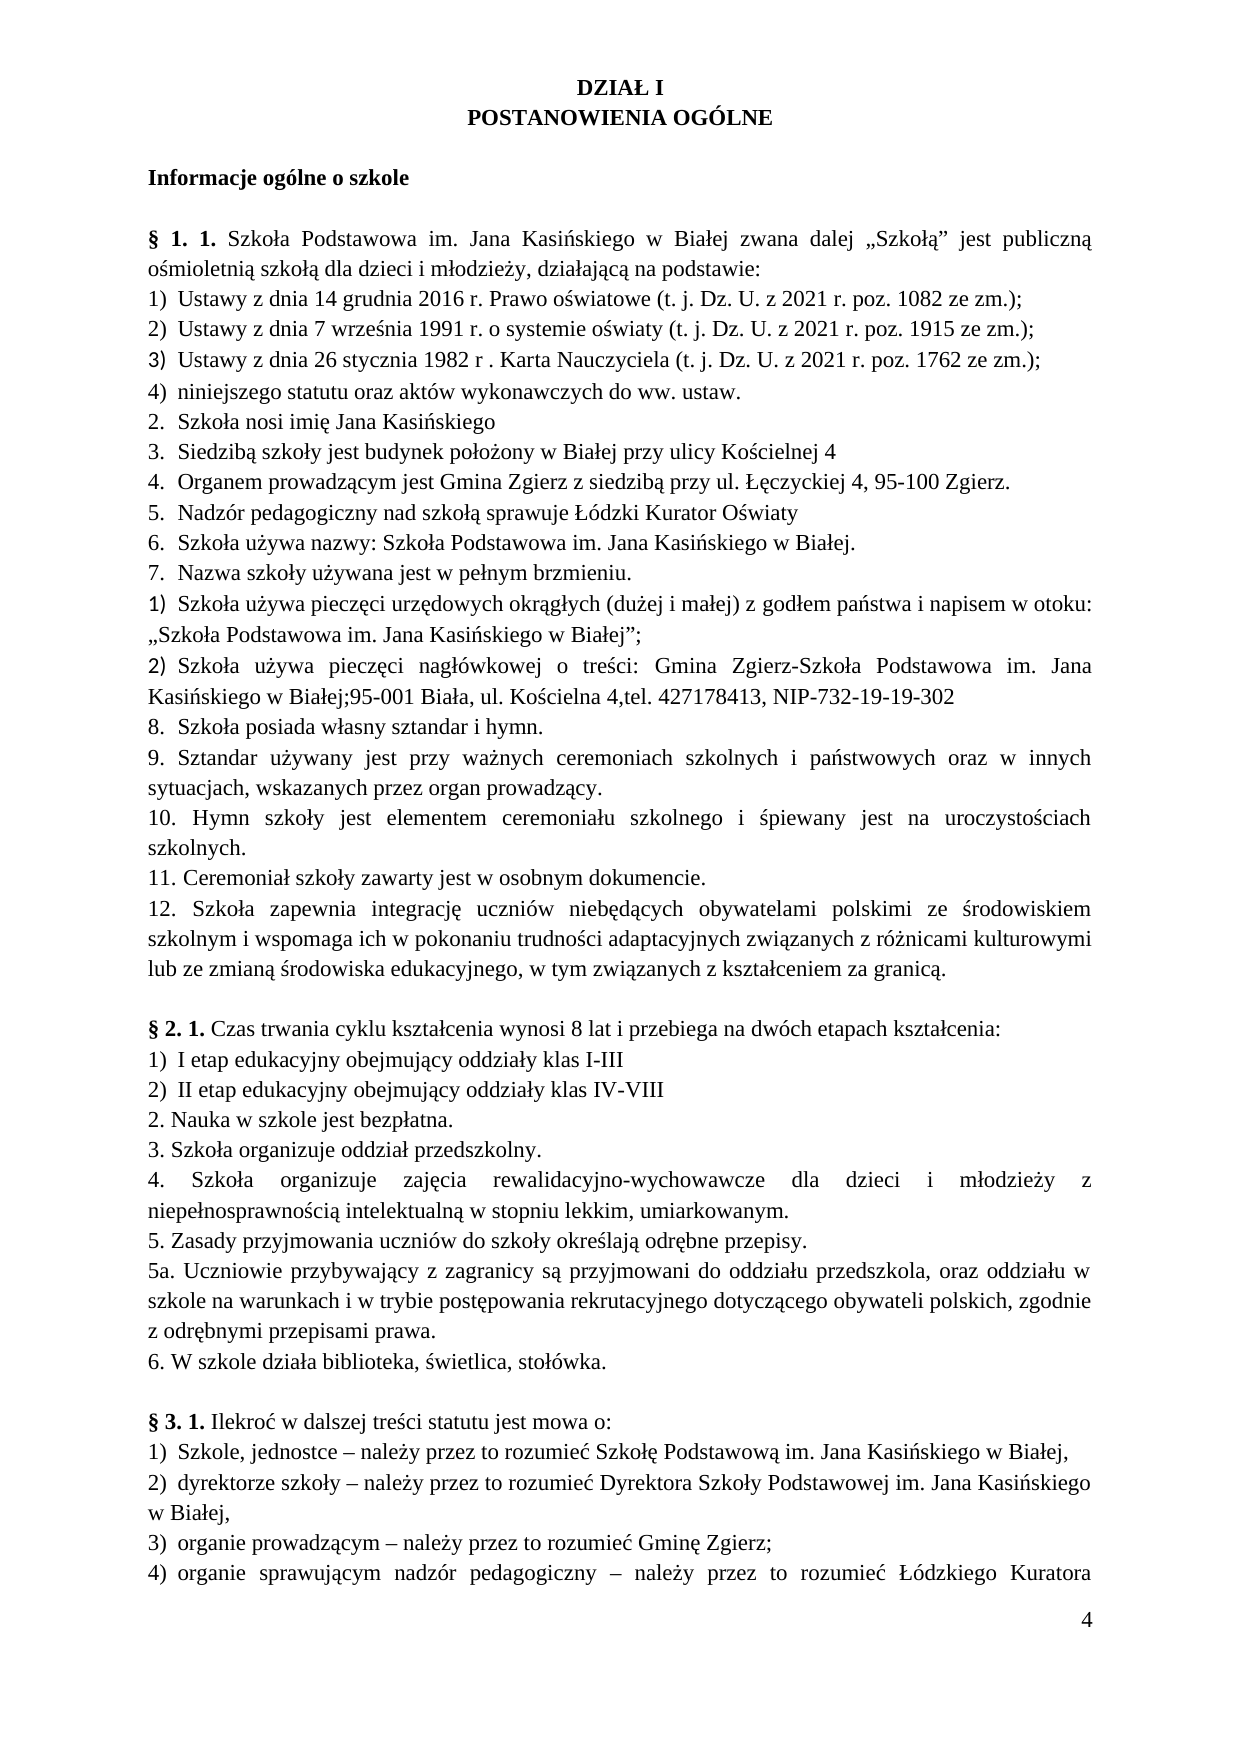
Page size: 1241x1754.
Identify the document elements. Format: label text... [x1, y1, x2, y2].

text § 1. 1. Szkoła Podstawowa im. Jana Kasińskiego w Białej zwana dalej „Szkołą” jest publiczną ośmioletnią szkołą dla dzieci i młodzieży, działającą na podstawie: [148, 225, 1093, 281]
list Siedzibą szkoły jest budynek położony w Białej przy ulicy Kościelnej 4 [148, 438, 1093, 464]
list Sztandar używany jest przy ważnych ceremoniach szkolnych i państwowych oraz w innych sytuacjach, wskazanych przez organ prowadzący. [148, 744, 1093, 800]
list Organem prowadzącym jest Gmina Zgierz z siedzibą przy ul. Łęczyckiej 4, 95-100 Zgierz. [148, 468, 1093, 495]
text 5. Zasady przyjmowania uczniów do szkoły określają odrębne przepisy. [148, 1227, 1093, 1253]
list organie prowadzącym – należy przez to rozumieć Gminę Zgierz; [148, 1529, 1093, 1555]
text DZIAŁ I [148, 74, 1093, 100]
list Szkole, jednostce – należy przez to rozumieć Szkołę Podstawową im. Jana Kasińskiego w Białej, [148, 1438, 1093, 1465]
list Hymn szkoły jest elementem ceremoniału szkolnego i śpiewany jest na uroczystościach szkolnych. [148, 804, 1093, 861]
text POSTANOWIENIA OGÓLNE [148, 104, 1093, 130]
list I etap edukacyjny obejmujący oddziały klas I-III [148, 1046, 1093, 1072]
text 4. Szkoła organizuje zajęcia rewalidacyjno-wychowawcze dla dzieci i młodzieży z niepełnosprawnością intelektualną w stopniu lekkim, umiarkowanym. [148, 1167, 1093, 1223]
list Szkoła nosi imię Jana Kasińskiego [148, 408, 1093, 434]
list Szkoła zapewnia integrację uczniów niebędących obywatelami polskimi ze środowiskiem szkolnym i wspomaga ich w pokonaniu trudności adaptacyjnych związanych z różnicami kulturowymi lub ze zmianą środowiska edukacyjnego, w tym związanych z kształceniem za granicą. [148, 895, 1093, 981]
list Szkoła używa nazwy: Szkoła Podstawowa im. Jana Kasińskiego w Białej. [148, 529, 1093, 555]
list Ustawy z dnia 7 września 1991 r. o systemie oświaty (t. j. Dz. U. z 2021 r. poz. 1915 ze zm.); [148, 315, 1093, 342]
list Nazwa szkoły używana jest w pełnym brzmieniu. [148, 559, 1093, 585]
text Informacje ogólne o szkole [148, 164, 1093, 191]
list niniejszego statutu oraz aktów wykonawczych do ww. ustaw. [148, 378, 1093, 404]
list Szkoła posiada własny sztandar i hymn. [148, 713, 1093, 740]
list Ustawy z dnia 14 grudnia 2016 r. Prawo oświatowe (t. j. Dz. U. z 2021 r. poz. 1082 ze zm.); [148, 285, 1093, 312]
list II etap edukacyjny obejmujący oddziały klas IV-VIII [148, 1076, 1093, 1102]
text § 2. 1. Czas trwania cyklu kształcenia wynosi 8 lat i przebiega na dwóch etapach kształcenia: [148, 1016, 1093, 1042]
text 5a. Uczniowie przybywający z zagranicy są przyjmowani do oddziału przedszkola, oraz oddziału w szkole na warunkach i w trybie postępowania rekrutacyjnego dotyczącego obywateli polskich, zgodnie z odrębnymi przepisami prawa. [148, 1257, 1093, 1344]
list organie sprawującym nadzór pedagogiczny – należy przez to rozumieć Łódzkiego Kuratora [148, 1559, 1093, 1586]
list Szkoła używa pieczęci urzędowych okrągłych (dużej i małej) z godłem państwa i napisem w otoku: „Szkoła Podstawowa im. Jana Kasińskiego w Białej”; [148, 589, 1093, 647]
list Szkoła używa pieczęci nagłówkowej o treści: Gmina Zgierz-Szkoła Podstawowa im. Jana Kasińskiego w Białej;95-001 Biała, ul. Kościelna 4,tel. 427178413, NIP-732-19-19-302 [148, 651, 1093, 709]
list Ceremoniał szkoły zawarty jest w osobnym dokumencie. [148, 864, 1093, 891]
list Ustawy z dnia 26 stycznia 1982 r . Karta Nauczyciela (t. j. Dz. U. z 2021 r. poz. 1762 ze zm.); [148, 346, 1093, 374]
list Nadzór pedagogiczny nad szkołą sprawuje Łódzki Kurator Oświaty [148, 499, 1093, 525]
text 3. Szkoła organizuje oddział przedszkolny. [148, 1136, 1093, 1163]
text § 3. 1. Ilekroć w dalszej treści statutu jest mowa o: [148, 1408, 1093, 1434]
text 6. W szkole działa biblioteka, świetlica, stołówka. [148, 1348, 1093, 1374]
list dyrektorze szkoły – należy przez to rozumieć Dyrektora Szkoły Podstawowej im. Jana Kasińskiego w Białej, [148, 1469, 1093, 1525]
text 2. Nauka w szkole jest bezpłatna. [148, 1106, 1093, 1132]
